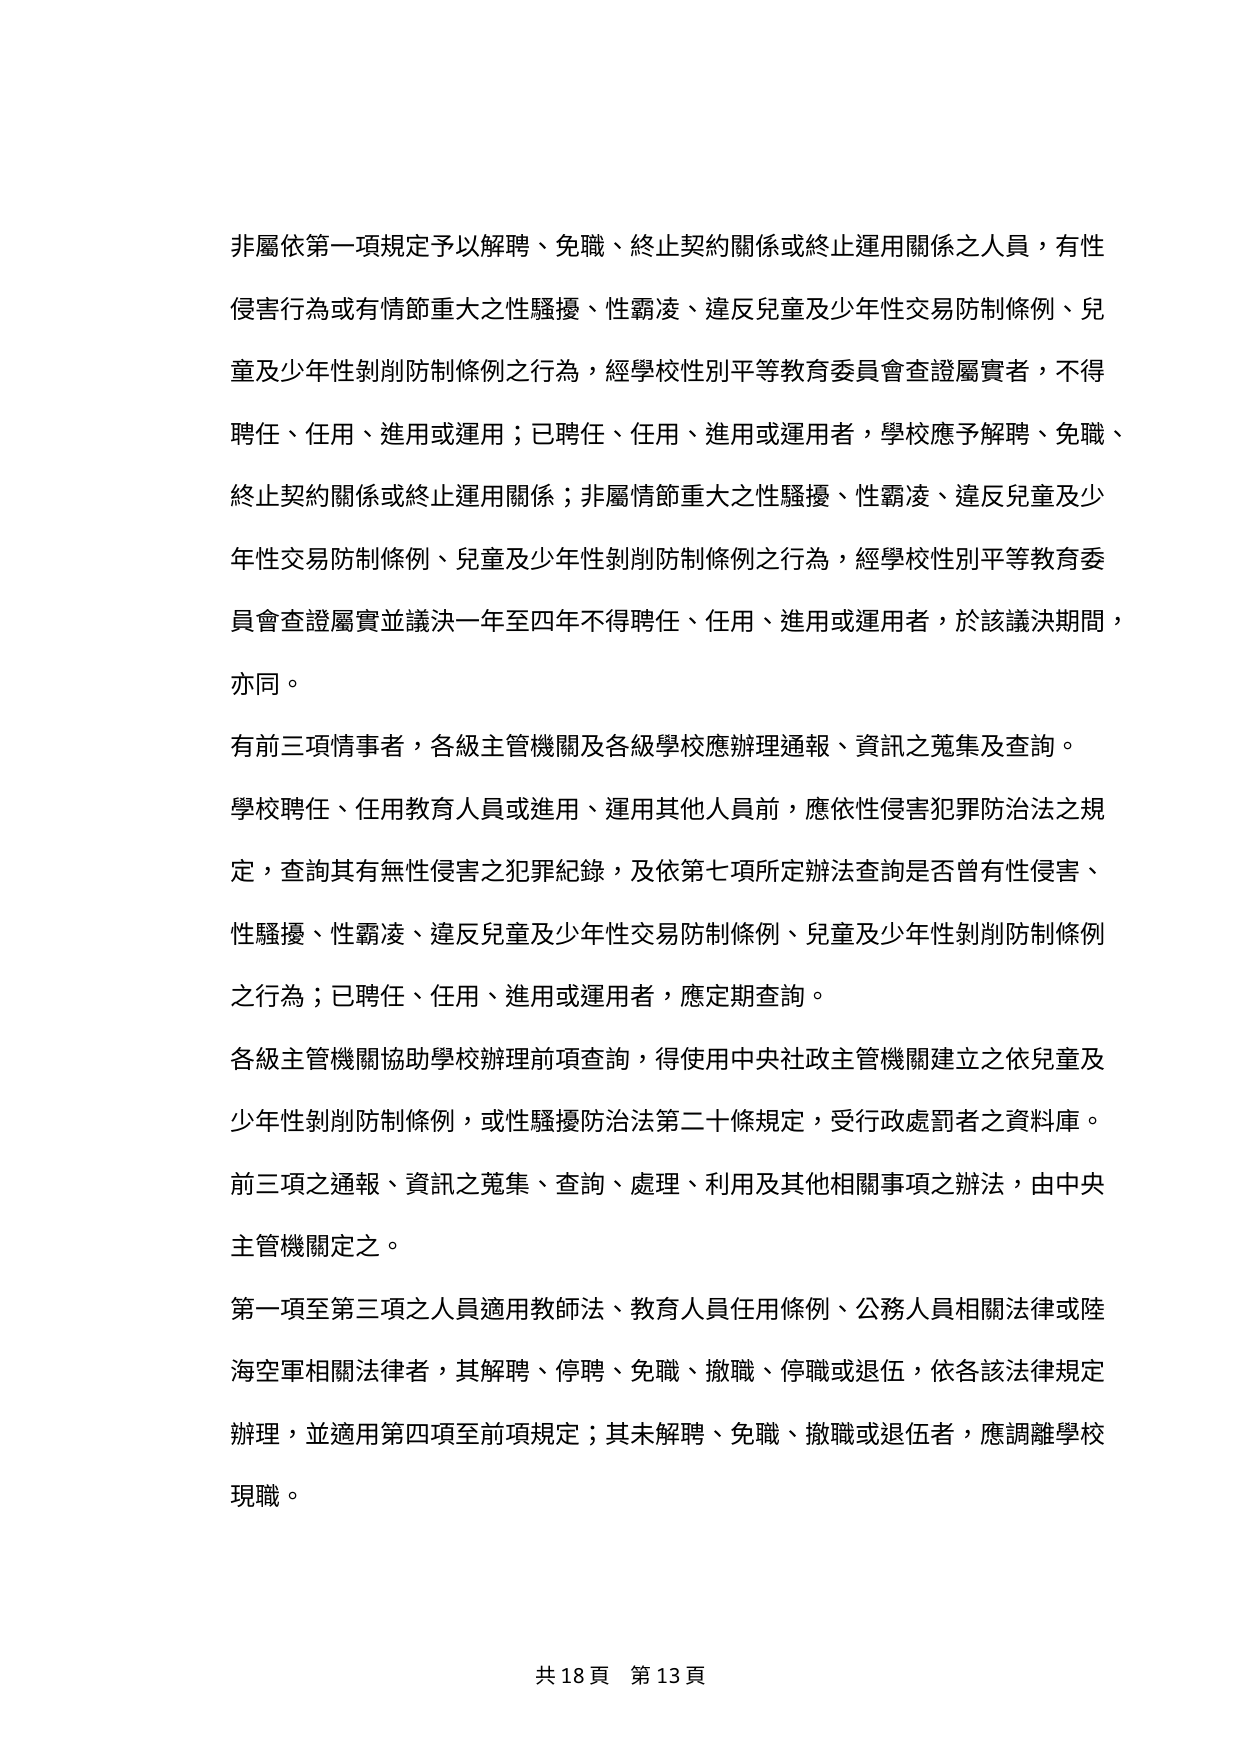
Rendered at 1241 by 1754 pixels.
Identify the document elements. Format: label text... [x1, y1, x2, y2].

text 第一項至第三項之人員適用教師法、教育人員任用條例、公務人員相關法律或陸海空軍相關法律者，其解聘、停聘、免職、撤職、停職或退伍，依各該法律規定辦理，並適用第四項至前項規定；其未解聘、免職、撤職或退伍者，應調離學校現職。 [231, 1266, 1122, 1516]
text 非屬依第一項規定予以解聘、免職、終止契約關係或終止運用關係之人員，有性侵害行為或有情節重大之性騷擾、性霸凌、違反兒童及少年性交易防制條例、兒童及少年性剝削防制條例之行為，經學校性別平等教育委員會查證屬實者，不得聘任、任用、進用或運用；已聘任、任用、進用或運用者，學校應予解聘、免職、終止契約關係或終止運用關係；非屬情節重大之性騷擾、性霸凌、違反兒童及少年性交易防制條例、兒童及少年性剝削防制條例之行為，經學校性別平等教育委員會查證屬實並議決一年至四年不得聘任、任用、進用或運用者，於該議決期間，亦同。 [231, 203, 1122, 703]
text 各級主管機關協助學校辦理前項查詢，得使用中央社政主管機關建立之依兒童及少年性剝削防制條例，或性騷擾防治法第二十條規定，受行政處罰者之資料庫。 [231, 1016, 1122, 1141]
text 有前三項情事者，各級主管機關及各級學校應辦理通報、資訊之蒐集及查詢。 [231, 703, 1122, 766]
text 前三項之通報、資訊之蒐集、查詢、處理、利用及其他相關事項之辦法，由中央主管機關定之。 [231, 1141, 1122, 1266]
text 學校聘任、任用教育人員或進用、運用其他人員前，應依性侵害犯罪防治法之規定，查詢其有無性侵害之犯罪紀錄，及依第七項所定辦法查詢是否曾有性侵害、性騷擾、性霸凌、違反兒童及少年性交易防制條例、兒童及少年性剝削防制條例之行為；已聘任、任用、進用或運用者，應定期查詢。 [231, 766, 1122, 1016]
